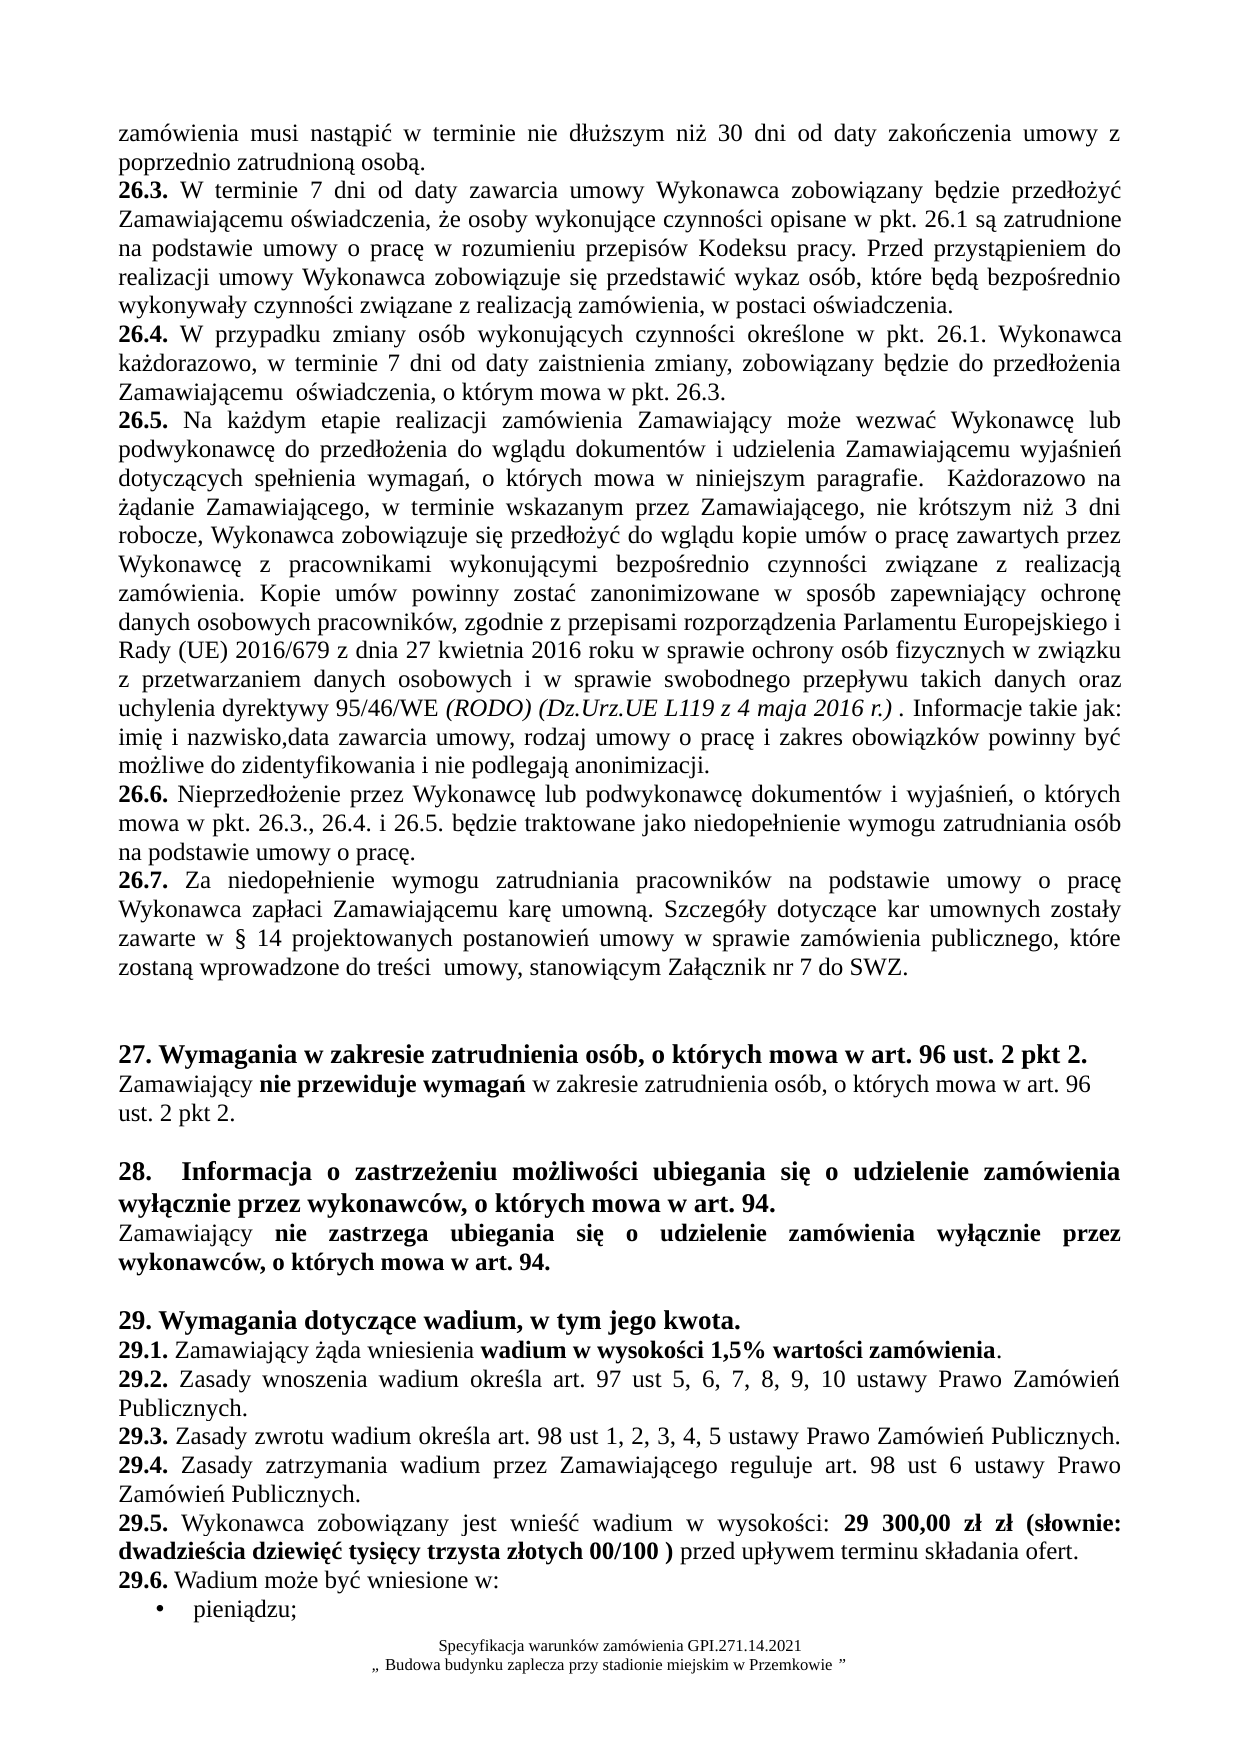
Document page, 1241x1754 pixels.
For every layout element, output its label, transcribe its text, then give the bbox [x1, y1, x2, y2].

text 29.1. Zamawiający żąda wniesienia wadium w wysokości 1,5% wartości zamówienia. [118, 1335, 1122, 1364]
text 26.6. Nieprzedłożenie przez Wykonawcę lub podwykonawcę dokumentów i wyjaśnień, o których mowa w pkt. 26.3., 26.4. i 26.5. będzie traktowane jako niedopełnienie wymogu zatrudniania osób na podstawie umowy o pracę. [118, 779, 1122, 866]
text 26.3. W terminie 7 dni od daty zawarcia umowy Wykonawca zobowiązany będzie przedłożyć Zamawiającemu oświadczenia, że osoby wykonujące czynności opisane w pkt. 26.1 są zatrudnione na podstawie umowy o pracę w rozumieniu przepisów Kodeksu pracy. Przed przystąpieniem do realizacji umowy Wykonawca zobowiązuje się przedstawić wykaz osób, które będą bezpośrednio wykonywały czynności związane z realizacją zamówienia, w postaci oświadczenia. [118, 176, 1122, 319]
list pieniądzu; [156, 1594, 1122, 1623]
text Zamawiający nie zastrzega ubiegania się o udzielenie zamówienia wyłącznie przez wykonawców, o których mowa w art. 94. [118, 1218, 1122, 1275]
text 26.4. W przypadku zmiany osób wykonujących czynności określone w pkt. 26.1. Wykonawca każdorazowo, w terminie 7 dni od daty zaistnienia zmiany, zobowiązany będzie do przedłożenia Zamawiającemu oświadczenia, o którym mowa w pkt. 26.3. [118, 319, 1122, 406]
text zamówienia musi nastąpić w terminie nie dłuższym niż 30 dni od daty zakończenia umowy z poprzednio zatrudnioną osobą. [118, 118, 1122, 176]
text 29.3. Zasady zwrotu wadium określa art. 98 ust 1, 2, 3, 4, 5 ustawy Prawo Zamówień Publicznych. 29.4. Zasady zatrzymania wadium przez Zamawiającego reguluje art. 98 ust 6 ustawy Prawo Zamówień Publicznych. [118, 1421, 1122, 1508]
text 26.5. Na każdym etapie realizacji zamówienia Zamawiający może wezwać Wykonawcę lub podwykonawcę do przedłożenia do wglądu dokumentów i udzielenia Zamawiającemu wyjaśnień dotyczących spełnienia wymagań, o których mowa w niniejszym paragrafie. Każdorazowo na żądanie Zamawiającego, w terminie wskazanym przez Zamawiającego, nie krótszym niż 3 dni robocze, Wykonawca zobowiązuje się przedłożyć do wglądu kopie umów o pracę zawartych przez Wykonawcę z pracownikami wykonującymi bezpośrednio czynności związane z realizacją zamówienia. Kopie umów powinny zostać zanonimizowane w sposób zapewniający ochronę danych osobowych pracowników, zgodnie z przepisami rozporządzenia Parlamentu Europejskiego i Rady (UE) 2016/679 z dnia 27 kwietnia 2016 roku w sprawie ochrony osób fizycznych w związku z przetwarzaniem danych osobowych i w sprawie swobodnego przepływu takich danych oraz uchylenia dyrektywy 95/46/WE (RODO) (Dz.Urz.UE L119 z 4 maja 2016 r.) . Informacje takie jak: imię i nazwisko,data zawarcia umowy, rodzaj umowy o pracę i zakres obowiązków powinny być możliwe do zidentyfikowania i nie podlegają anonimizacji. [118, 406, 1122, 779]
text 28. Informacja o zastrzeżeniu możliwości ubiegania się o udzielenie zamówienia wyłącznie przez wykonawców, o których mowa w art. 94. [118, 1156, 1122, 1218]
text 29.5. Wykonawca zobowiązany jest wnieść wadium w wysokości: 29 300,00 zł zł (słownie: dwadzieścia dziewięć tysięcy trzysta złotych 00/100 ) przed upływem terminu składania ofert. [118, 1508, 1122, 1565]
text 29.2. Zasady wnoszenia wadium określa art. 97 ust 5, 6, 7, 8, 9, 10 ustawy Prawo Zamówień Publicznych. [118, 1364, 1122, 1421]
text 29.6. Wadium może być wniesione w: [118, 1565, 1122, 1594]
text 26.7. Za niedopełnienie wymogu zatrudniania pracowników na podstawie umowy o pracę Wykonawca zapłaci Zamawiającemu karę umowną. Szczegóły dotyczące kar umownych zostały zawarte w § 14 projektowanych postanowień umowy w sprawie zamówienia publicznego, które zostaną wprowadzone do treści umowy, stanowiącym Załącznik nr 7 do SWZ. [118, 866, 1122, 981]
text 27. Wymagania w zakresie zatrudnienia osób, o których mowa w art. 96 ust. 2 pkt 2. [118, 1038, 1122, 1069]
text Zamawiający nie przewiduje wymagań w zakresie zatrudnienia osób, o których mowa w art. 96 ust. 2 pkt 2. [118, 1069, 1122, 1127]
text 29. Wymagania dotyczące wadium, w tym jego kwota. [118, 1304, 1122, 1335]
